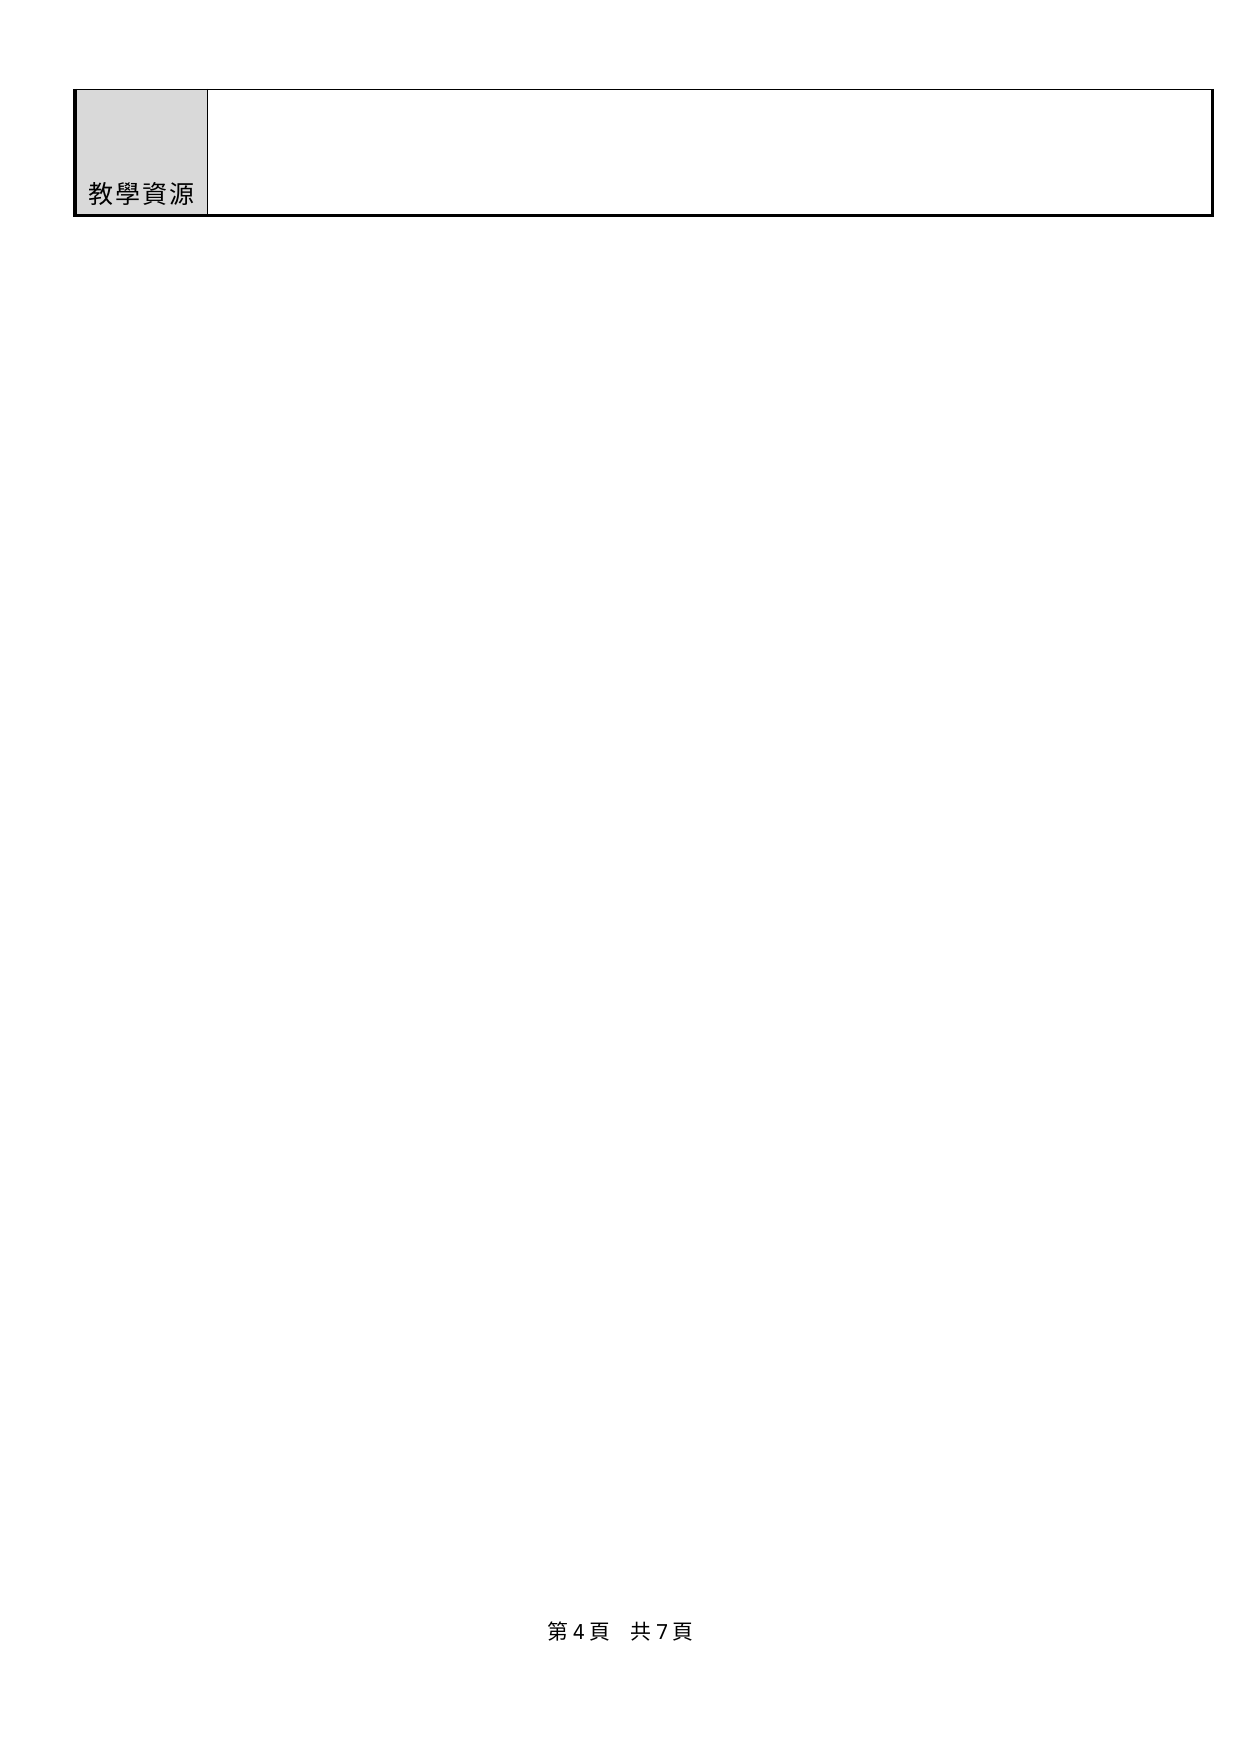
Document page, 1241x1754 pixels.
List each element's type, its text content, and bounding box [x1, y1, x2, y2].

table_cell [208, 90, 1211, 214]
table_cell 教學資源 [77, 90, 207, 214]
